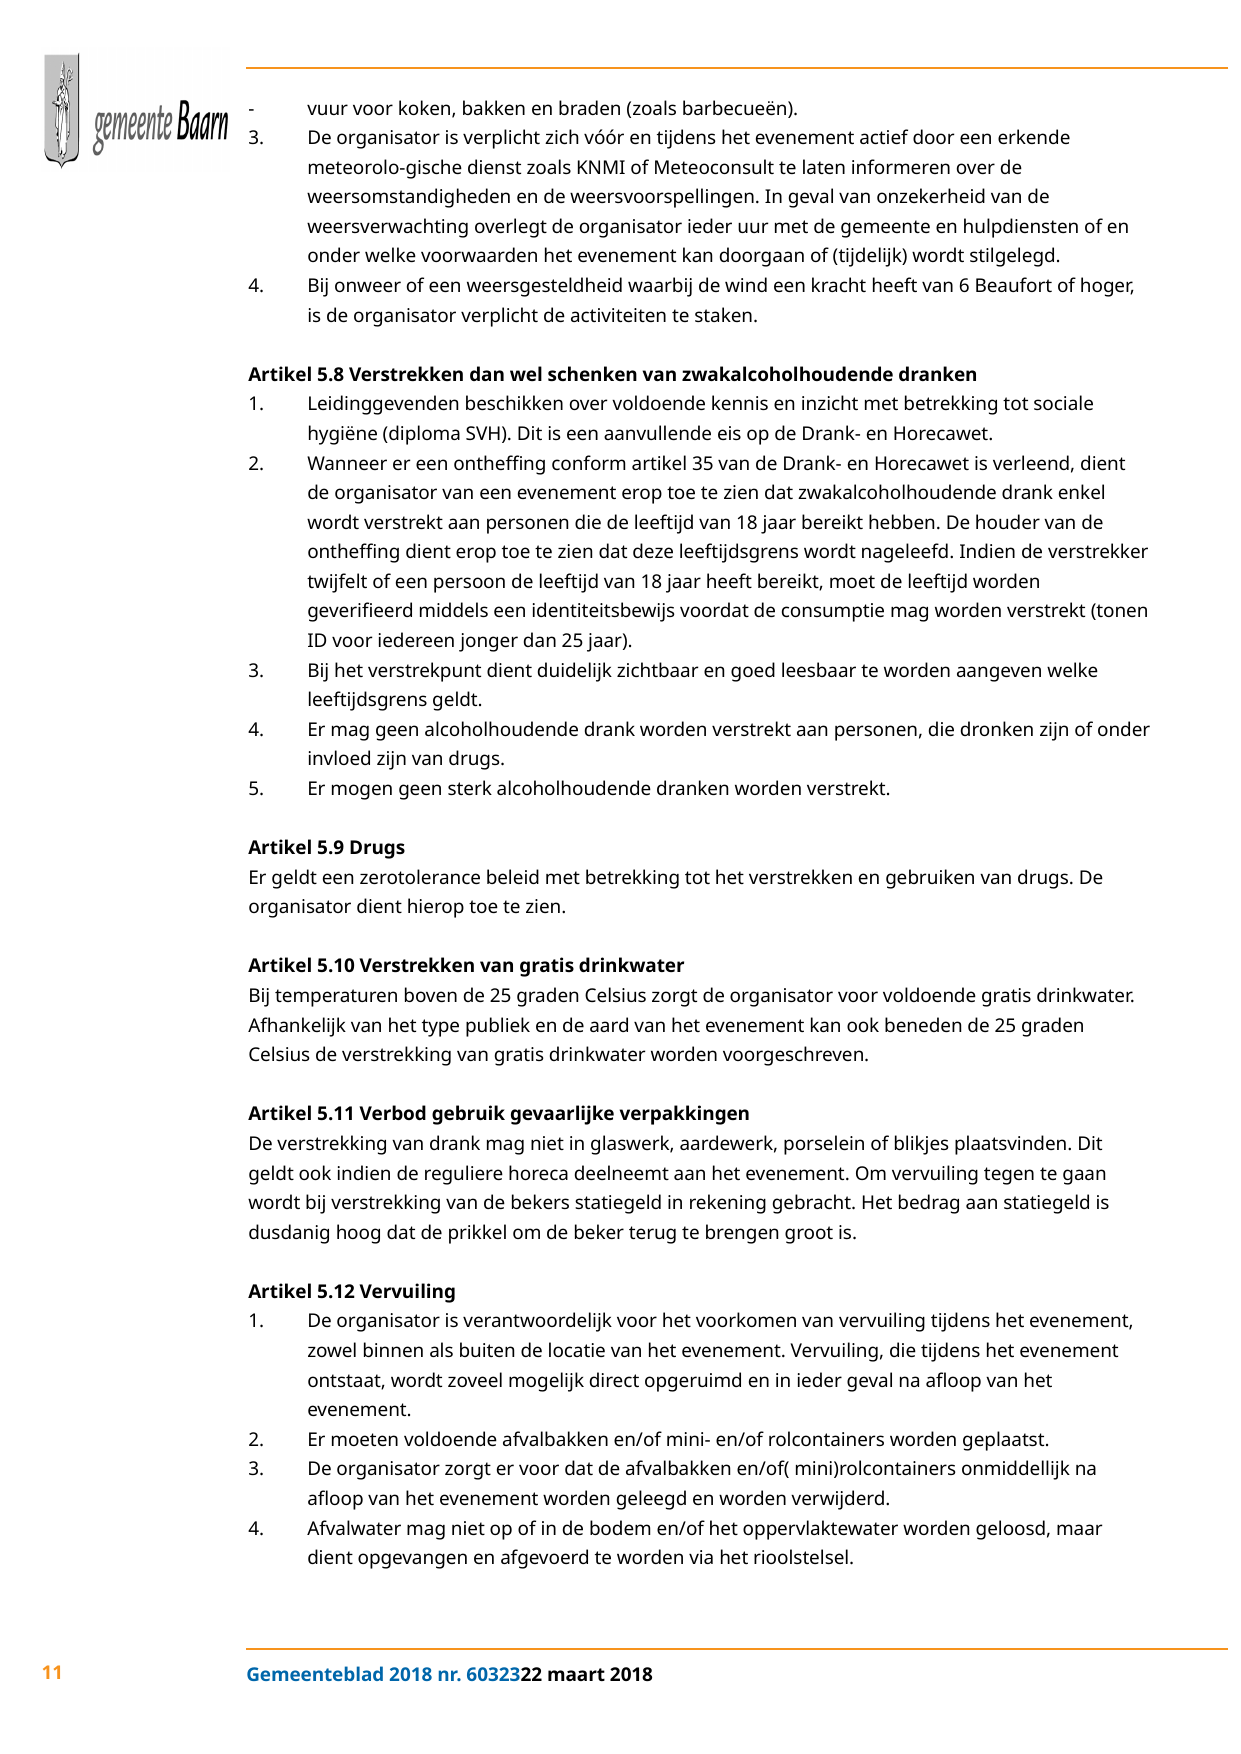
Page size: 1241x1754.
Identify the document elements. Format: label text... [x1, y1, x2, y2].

text De verstrekking van drank mag niet in glaswerk, aardewerk, porselein of blikjes plaatsvinden. Dit geldt ook indien de reguliere horeca deelneemt aan het evenement. Om vervuiling tegen te gaan wordt bij verstrekking van de bekers statiegeld in rekening gebracht. Het bedrag aan statiegeld is dusdanig hoog dat de prikkel om de beker terug te brengen groot is. [248, 1130, 1152, 1245]
text Artikel 5.8 Verstrekken dan wel schenken van zwakalcoholhoudende dranken [248, 361, 1152, 387]
list Wanneer er een ontheffing conform artikel 35 van de Drank- en Horecawet is verleend, dient de organisator van een evenement erop toe te zien dat zwakalcoholhoudende drank enkel wordt verstrekt aan personen die de leeftijd van 18 jaar bereikt hebben. De houder van de ontheffing dient erop toe te zien dat deze leeftijdsgrens wordt nageleefd. Indien de verstrekker twijfelt of een persoon de leeftijd van 18 jaar heeft bereikt, moet de leeftijd worden geverifieerd middels een identiteitsbewijs voordat de consumptie mag worden verstrekt (tonen ID voor iedereen jonger dan 25 jaar). [248, 450, 1152, 653]
text Artikel 5.10 Verstrekken van gratis drinkwater [248, 953, 1152, 978]
text Artikel 5.11 Verbod gebruik gevaarlijke verpakkingen [248, 1101, 1152, 1126]
list Bij het verstrekpunt dient duidelijk zichtbaar en goed leesbaar te worden aangeven welke leeftijdsgrens geldt. [248, 657, 1152, 712]
text Artikel 5.9 Drugs [248, 834, 1152, 860]
list De organisator is verplicht zich vóór en tijdens het evenement actief door een erkende meteorolo-gische dienst zoals KNMI of Meteoconsult te laten informeren over de weersomstandigheden en de weersvoorspellingen. In geval van onzekerheid van de weersverwachting overlegt de organisator ieder uur met de gemeente en hulpdiensten of en onder welke voorwaarden het evenement kan doorgaan of (tijdelijk) wordt stilgelegd. [248, 124, 1152, 268]
list De organisator zorgt er voor dat de afvalbakken en/of( mini)rolcontainers onmiddellijk na afloop van het evenement worden geleegd en worden verwijderd. [248, 1456, 1152, 1511]
text Er geldt een zerotolerance beleid met betrekking tot het verstrekken en gebruiken van drugs. De organisator dient hierop toe te zien. [248, 864, 1152, 919]
text Bij temperaturen boven de 25 graden Celsius zorgt de organisator voor voldoende gratis drinkwater. Afhankelijk van het type publiek en de aard van het evenement kan ook beneden de 25 graden Celsius de verstrekking van gratis drinkwater worden voorgeschreven. [248, 982, 1152, 1067]
list Afvalwater mag niet op of in de bodem en/of het oppervlaktewater worden geloosd, maar dient opgevangen en afgevoerd te worden via het rioolstelsel. [248, 1515, 1152, 1570]
list Bij onweer of een weersgesteldheid waarbij de wind een kracht heeft van 6 Beaufort of hoger, is de organisator verplicht de activiteiten te staken. [248, 272, 1152, 328]
list Er moeten voldoende afvalbakken en/of mini- en/of rolcontainers worden geplaatst. [248, 1426, 1152, 1452]
picture [41, 47, 231, 172]
list Er mag geen alcoholhoudende drank worden verstrekt aan personen, die dronken zijn of onder invloed zijn van drugs. [248, 716, 1152, 771]
list Leidinggevenden beschikken over voldoende kennis en inzicht met betrekking tot sociale hygiëne (diploma SVH). Dit is een aanvullende eis op de Drank- en Horecawet. [248, 391, 1152, 446]
list De organisator is verantwoordelijk voor het voorkomen van vervuiling tijdens het evenement, zowel binnen als buiten de locatie van het evenement. Vervuiling, die tijdens het evenement ontstaat, wordt zoveel mogelijk direct opgeruimd en in ieder geval na afloop van het evenement. [248, 1308, 1152, 1422]
list vuur voor koken, bakken en braden (zoals barbecueën). [248, 95, 1152, 121]
text Artikel 5.12 Vervuiling [248, 1278, 1152, 1304]
list Er mogen geen sterk alcoholhoudende dranken worden verstrekt. [248, 775, 1152, 801]
